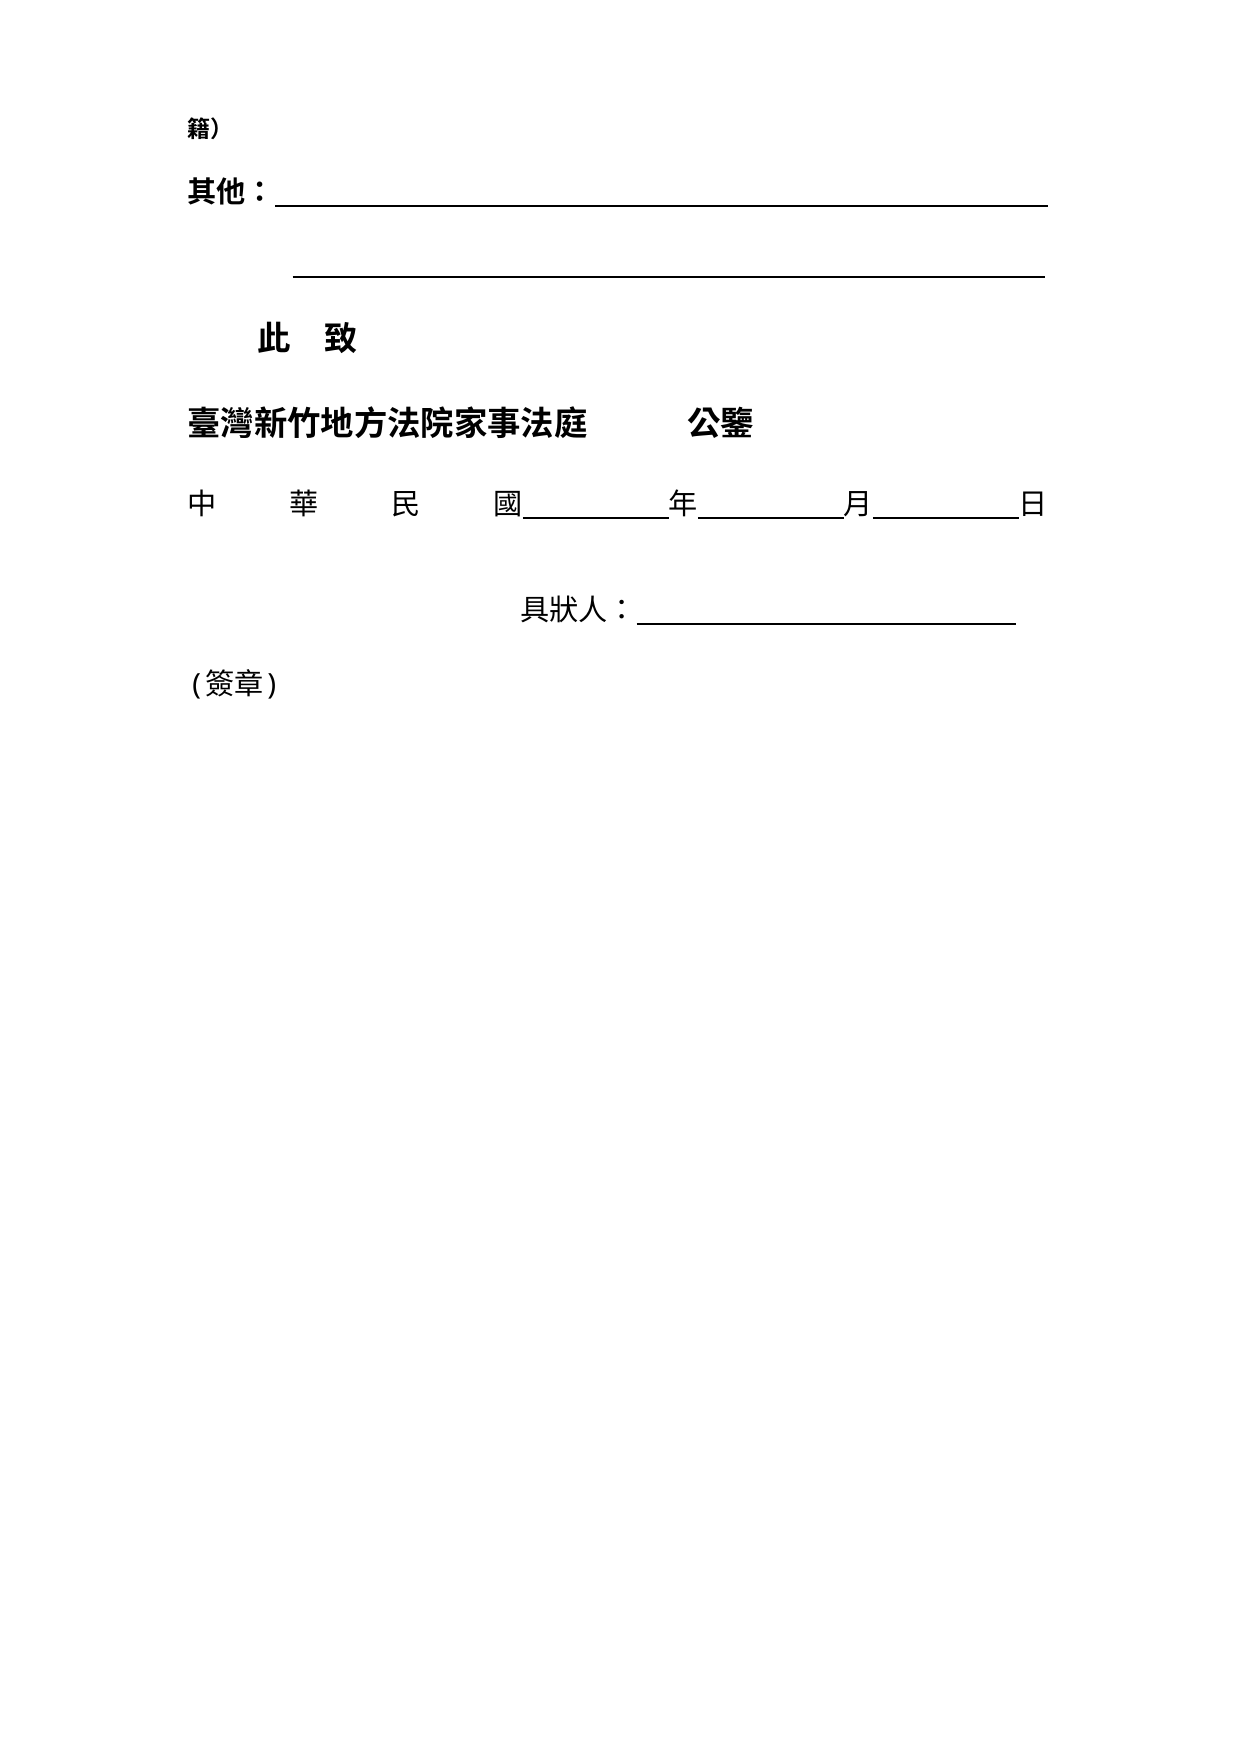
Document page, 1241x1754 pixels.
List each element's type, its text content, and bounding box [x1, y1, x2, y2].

text 此 致 [187, 312, 1053, 360]
text 具狀人： (簽章) [187, 586, 1053, 703]
text 籍） [187, 111, 1053, 144]
text 臺灣新竹地方法院家事法庭 公鑒 [187, 396, 1053, 444]
text 其他： [187, 169, 1053, 211]
text 中 華 民 國 年 月 日 [187, 481, 1053, 523]
